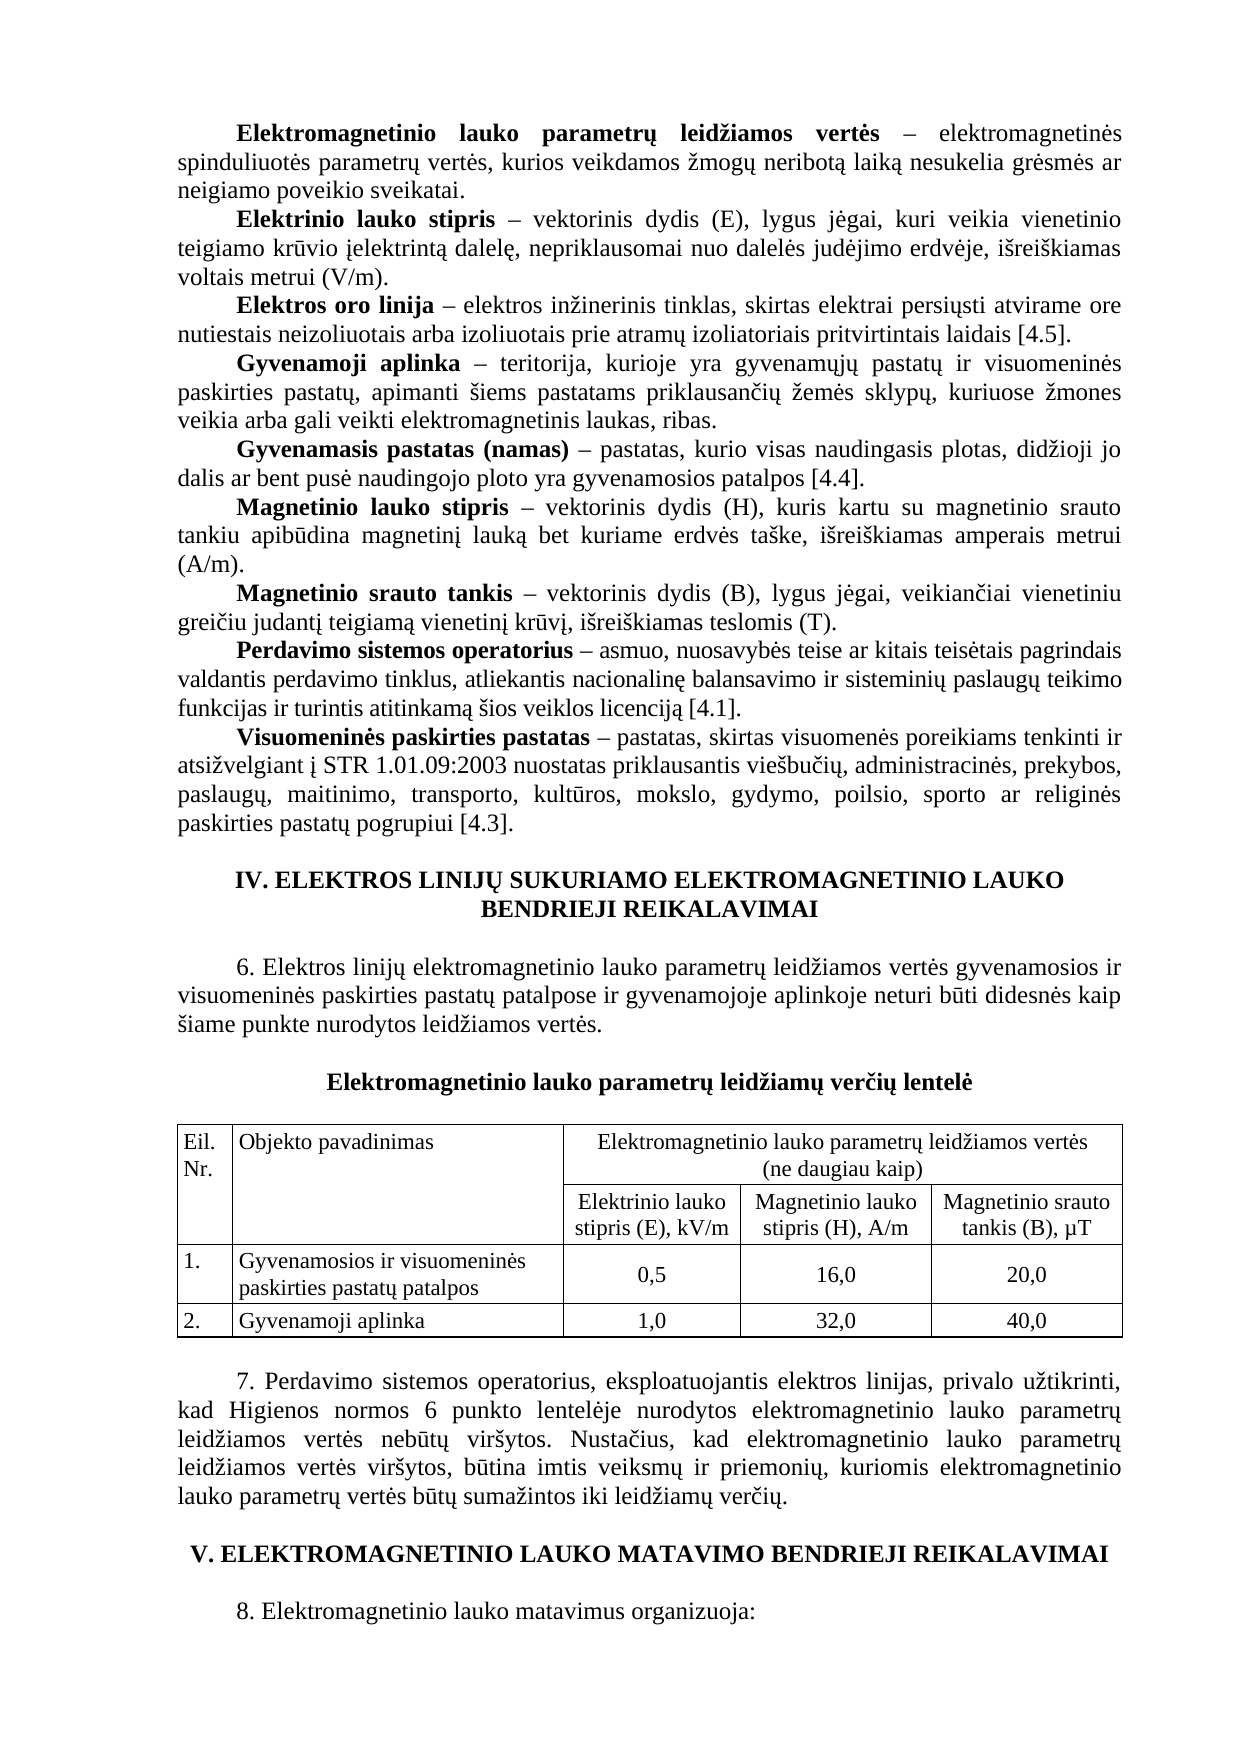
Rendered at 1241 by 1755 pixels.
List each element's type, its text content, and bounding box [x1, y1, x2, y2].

text Elektromagnetinio lauko parametrų leidžiamos vertės – elektromagnetinės spinduliuotės parametrų vertės, kurios veikdamos žmogų neribotą laiką nesukelia grėsmės ar neigiamo poveikio sveikatai. [177, 118, 1122, 204]
table_header Eil. Nr. [178, 1125, 232, 1243]
table_cell Magnetinio lauko stipris (H), A/m [741, 1185, 931, 1243]
text V. ELEKTROMAGNETINIO LAUKO MATAVIMO BENDRIEJI REIKALAVIMAI [177, 1539, 1122, 1567]
text Elektrinio lauko stipris – vektorinis dydis (E), lygus jėgai, kuri veikia vienetinio teigiamo krūvio įelektrintą dalelę, nepriklausomai nuo dalelės judėjimo erdvėje, išreiškiamas voltais metrui (V/m). [177, 204, 1122, 291]
text Magnetinio srauto tankis – vektorinis dydis (B), lygus jėgai, veikiančiai vienetiniu greičiu judantį teigiamą vienetinį krūvį, išreiškiamas teslomis (T). [177, 578, 1122, 636]
table_header Elektromagnetinio lauko parametrų leidžiamos vertės (ne daugiau kaip) [564, 1125, 1122, 1184]
table_cell Gyvenamoji aplinka [233, 1304, 563, 1336]
text Elektros oro linija – elektros inžinerinis tinklas, skirtas elektrai persiųsti atvirame ore nutiestais neizoliuotais arba izoliuotais prie atramų izoliatoriais pritvirtintais laidais [4.5]. [177, 291, 1122, 348]
text Gyvenamoji aplinka – teritorija, kurioje yra gyvenamųjų pastatų ir visuomeninės paskirties pastatų, apimanti šiems pastatams priklausančių žemės sklypų, kuriuose žmones veikia arba gali veikti elektromagnetinis laukas, ribas. [177, 348, 1122, 434]
table_cell 40,0 [932, 1304, 1122, 1336]
table_cell 1. [178, 1245, 232, 1303]
table_cell 2. [178, 1304, 232, 1336]
text Visuomeninės paskirties pastatas – pastatas, skirtas visuomenės poreikiams tenkinti ir atsižvelgiant į STR 1.01.09:2003 nuostatas priklausantis viešbučių, administracinės, prekybos, paslaugų, maitinimo, transporto, kultūros, mokslo, gydymo, poilsio, sporto ar religinės paskirties pastatų pogrupiui [4.3]. [177, 722, 1122, 837]
text Perdavimo sistemos operatorius – asmuo, nuosavybės teise ar kitais teisėtais pagrindais valdantis perdavimo tinklus, atliekantis nacionalinę balansavimo ir sisteminių paslaugų teikimo funkcijas ir turintis atitinkamą šios veiklos licenciją [4.1]. [177, 636, 1122, 722]
table_cell 16,0 [741, 1245, 931, 1303]
table_cell Gyvenamosios ir visuomeninės paskirties pastatų patalpos [233, 1245, 563, 1303]
table_cell 20,0 [932, 1245, 1122, 1303]
table_cell Elektrinio lauko stipris (E), kV/m [564, 1185, 740, 1243]
text 8. Elektromagnetinio lauko matavimus organizuoja: [177, 1596, 1122, 1625]
table_cell Magnetinio srauto tankis (B), µT [932, 1185, 1122, 1243]
table_cell 32,0 [741, 1304, 931, 1336]
text Magnetinio lauko stipris – vektorinis dydis (H), kuris kartu su magnetinio srauto tankiu apibūdina magnetinį lauką bet kuriame erdvės taške, išreiškiamas amperais metrui (A/m). [177, 492, 1122, 578]
table_cell 1,0 [564, 1304, 740, 1336]
table_cell 0,5 [564, 1245, 740, 1303]
text IV. Elektros linijų Sukuriamo ELektromagnetinio lauko bendrieji reikalavimai [177, 866, 1122, 923]
table_header Objekto pavadinimas [233, 1125, 563, 1243]
text Elektromagnetinio lauko parametrų leidžiamų verčių lentelė [177, 1067, 1122, 1096]
text 7. Perdavimo sistemos operatorius, eksploatuojantis elektros linijas, privalo užtikrinti, kad Higienos normos 6 punkto lentelėje nurodytos elektromagnetinio lauko parametrų leidžiamos vertės nebūtų viršytos. Nustačius, kad elektromagnetinio lauko parametrų leidžiamos vertės viršytos, būtina imtis veiksmų ir priemonių, kuriomis elektromagnetinio lauko parametrų vertės būtų sumažintos iki leidžiamų verčių. [177, 1366, 1122, 1510]
text Gyvenamasis pastatas (namas) – pastatas, kurio visas naudingasis plotas, didžioji jo dalis ar bent pusė naudingojo ploto yra gyvenamosios patalpos [4.4]. [177, 434, 1122, 492]
text 6. Elektros linijų elektromagnetinio lauko parametrų leidžiamos vertės gyvenamosios ir visuomeninės paskirties pastatų patalpose ir gyvenamojoje aplinkoje neturi būti didesnės kaip šiame punkte nurodytos leidžiamos vertės. [177, 952, 1122, 1038]
